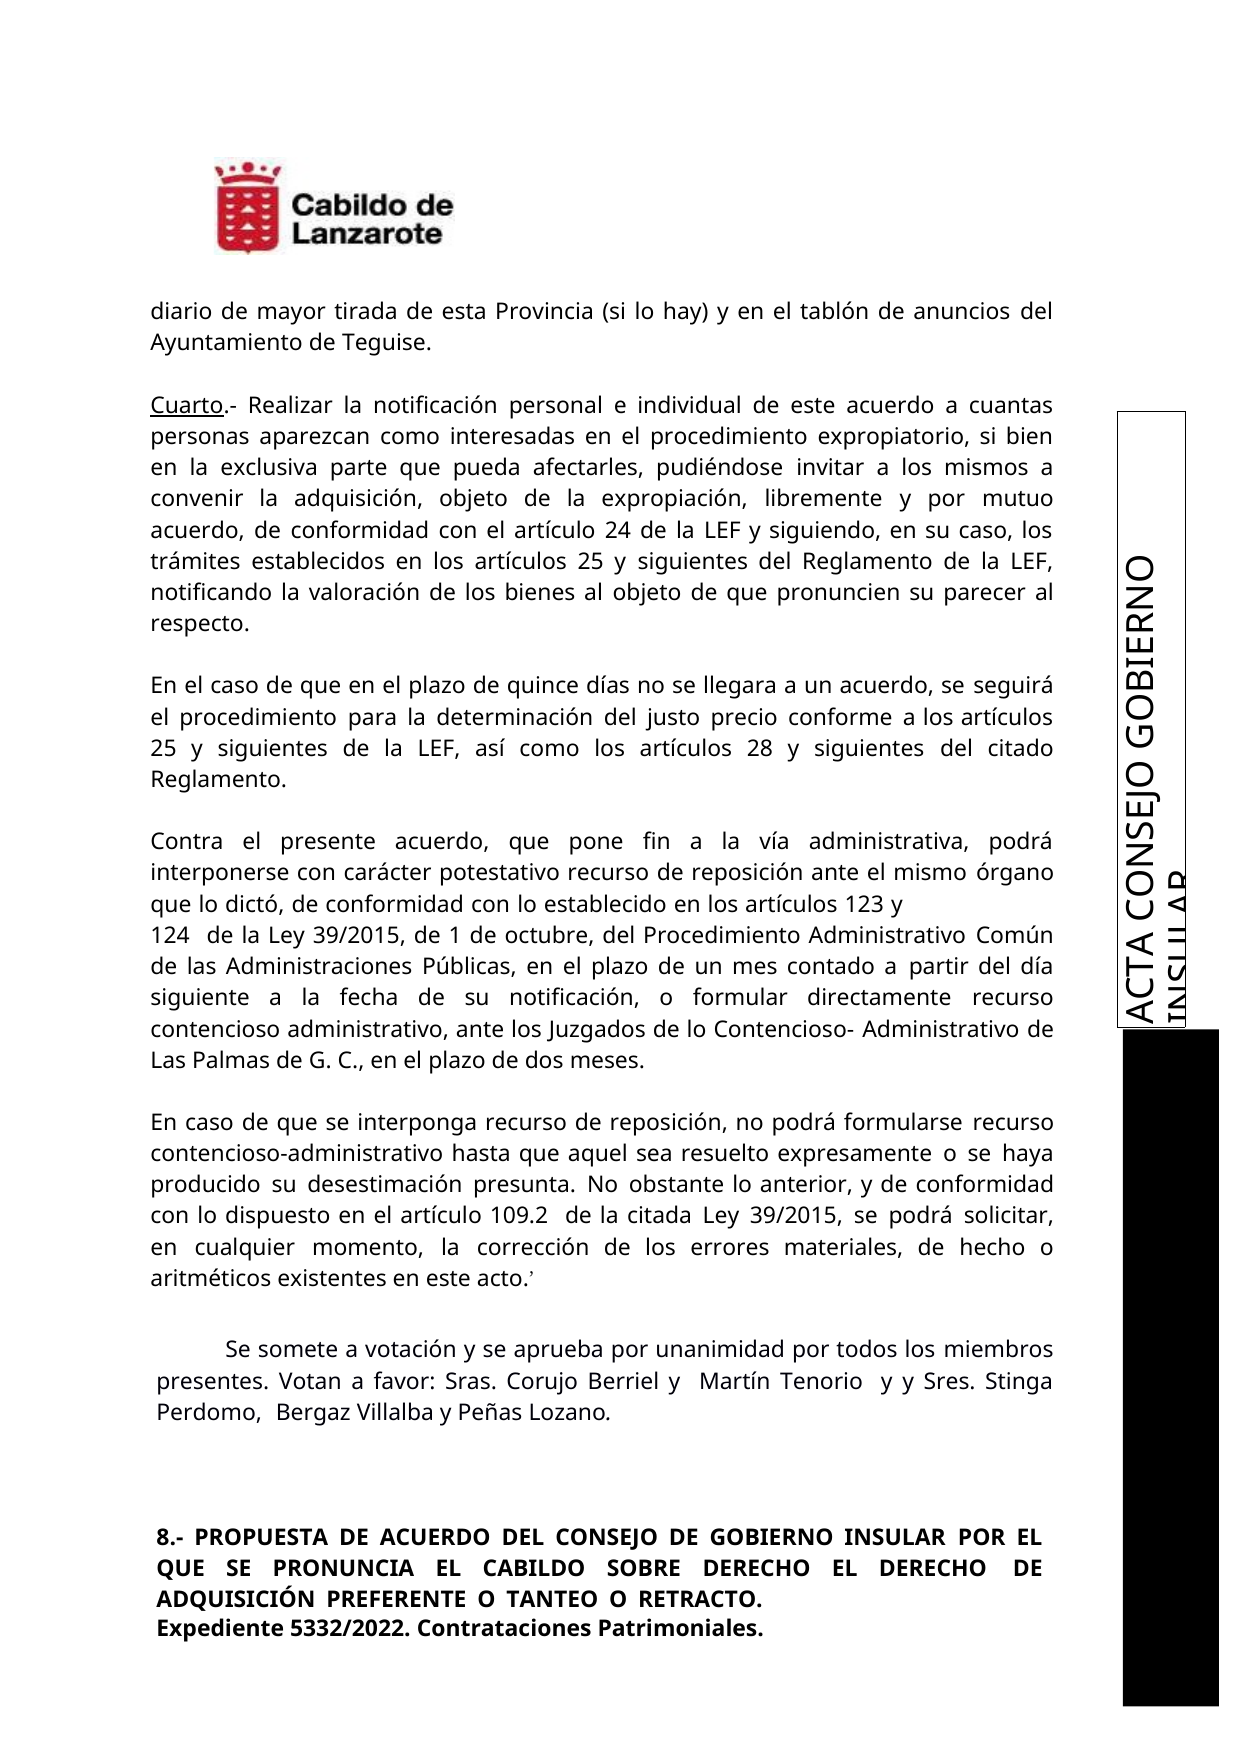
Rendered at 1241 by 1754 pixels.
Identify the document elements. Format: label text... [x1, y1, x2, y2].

text ACTA CONSEJO GOBIERNO INSULAR [1118, 414, 1183, 1027]
list de la Ley 39/2015, de 1 de octubre, del Procedimiento Administrativo Común de las Administraciones Públicas, en el plazo de un mes contado a partir del día siguiente a la fecha de su notificación, o formular directamente recurso contencioso administrativo, ante los Juzgados de lo Contencioso- Administrativo de Las Palmas de G. C., en el plazo de dos meses. [150, 919, 1054, 1075]
text Se somete a votación y se aprueba por unanimidad por todos los miembros presentes. Votan a favor: Sras. Corujo Berriel y Martín Tenorio y y Sres. Stinga Perdomo, Bergaz Villalba y Peñas Lozano. [156, 1333, 1053, 1427]
text Expediente 5332/2022. Contrataciones Patrimoniales. [156, 1614, 1122, 1642]
text En caso de que se interponga recurso de reposición, no podrá formularse recurso contencioso-administrativo hasta que aquel sea resuelto expresamente o se haya producido su desestimación presunta. No obstante lo anterior, y de conformidad con lo dispuesto en el artículo 109.2 de la citada Ley 39/2015, se podrá solicitar, en cualquier momento, la corrección de los errores materiales, de hecho o aritméticos existentes en este acto.’ [150, 1106, 1054, 1293]
text Cuarto.- Realizar la notificación personal e individual de este acuerdo a cuantas personas aparezcan como interesadas en el procedimiento expropiatorio, si bien en la exclusiva parte que pueda afectarles, pudiéndose invitar a los mismos a convenir la adquisición, objeto de la expropiación, libremente y por mutuo acuerdo, de conformidad con el artículo 24 de la LEF y siguiendo, en su caso, los trámites establecidos en los artículos 25 y siguientes del Reglamento de la LEF, notificando la valoración de los bienes al objeto de que pronuncien su parecer al respecto. [150, 388, 1054, 638]
text diario de mayor tirada de esta Provincia (si lo hay) y en el tablón de anuncios del Ayuntamiento de Teguise. [150, 295, 1053, 358]
picture [213, 157, 455, 255]
subtitle 8.- PROPUESTA DE ACUERDO DEL CONSEJO DE GOBIERNO INSULAR POR EL QUE SE PRONUNCIA EL CABILDO SOBRE DERECHO EL DERECHO DE ADQUISICIÓN PREFERENTE O TANTEO O RETRACTO. [156, 1520, 1042, 1614]
text Contra el presente acuerdo, que pone fin a la vía administrativa, podrá interponerse con carácter potestativo recurso de reposición ante el mismo órgano que lo dictó, de conformidad con lo establecido en los artículos 123 y [150, 825, 1054, 919]
text En el caso de que en el plazo de quince días no se llegara a un acuerdo, se seguirá el procedimiento para la determinación del justo precio conforme a los artículos 25 y siguientes de la LEF, así como los artículos 28 y siguientes del citado Reglamento. [150, 669, 1053, 794]
